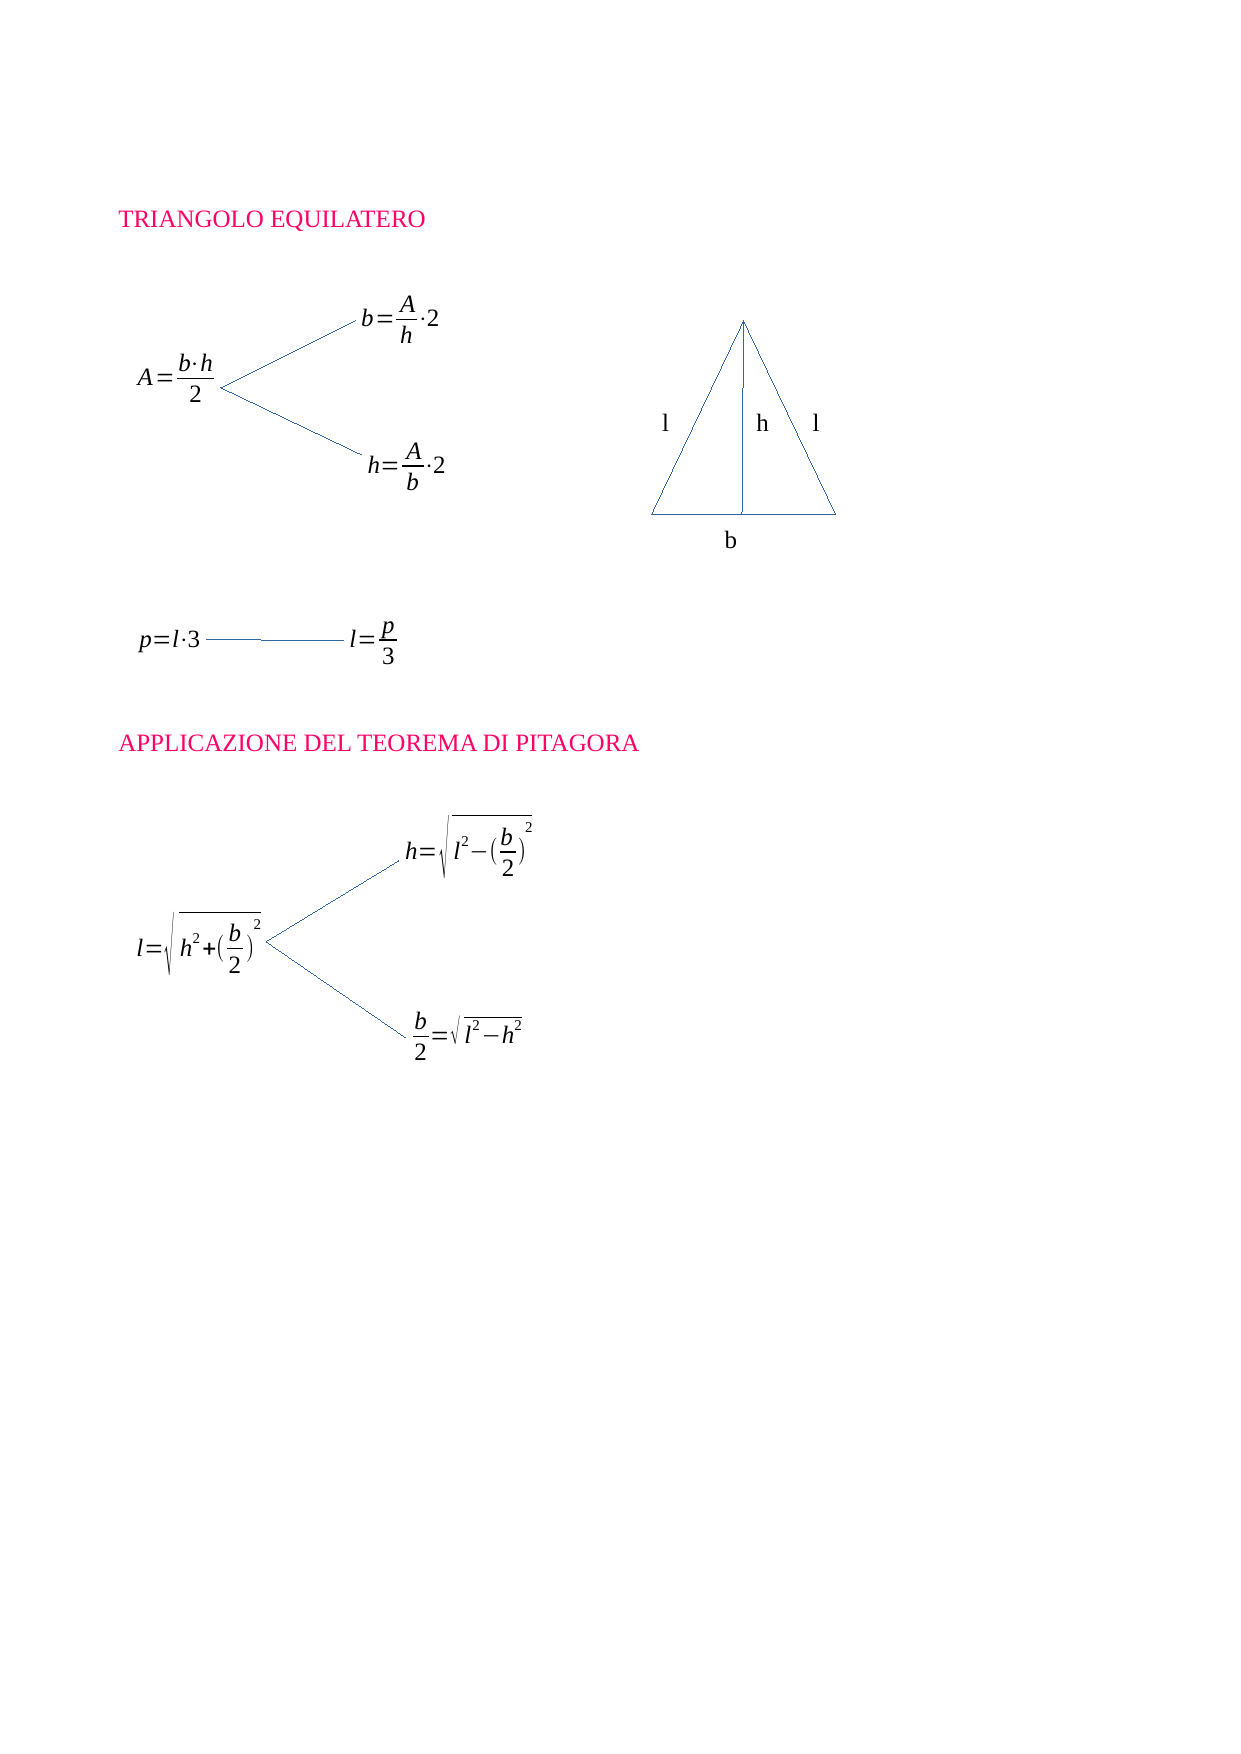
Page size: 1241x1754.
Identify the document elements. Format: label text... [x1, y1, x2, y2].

text l [118, 408, 742, 437]
text APPLICAZIONE DEL TEOREMA DI PITAGORA [118, 728, 1122, 756]
text TRIANGOLO EQUILATERO [118, 204, 1122, 233]
text b [118, 525, 1122, 554]
text h l [743, 408, 1122, 437]
